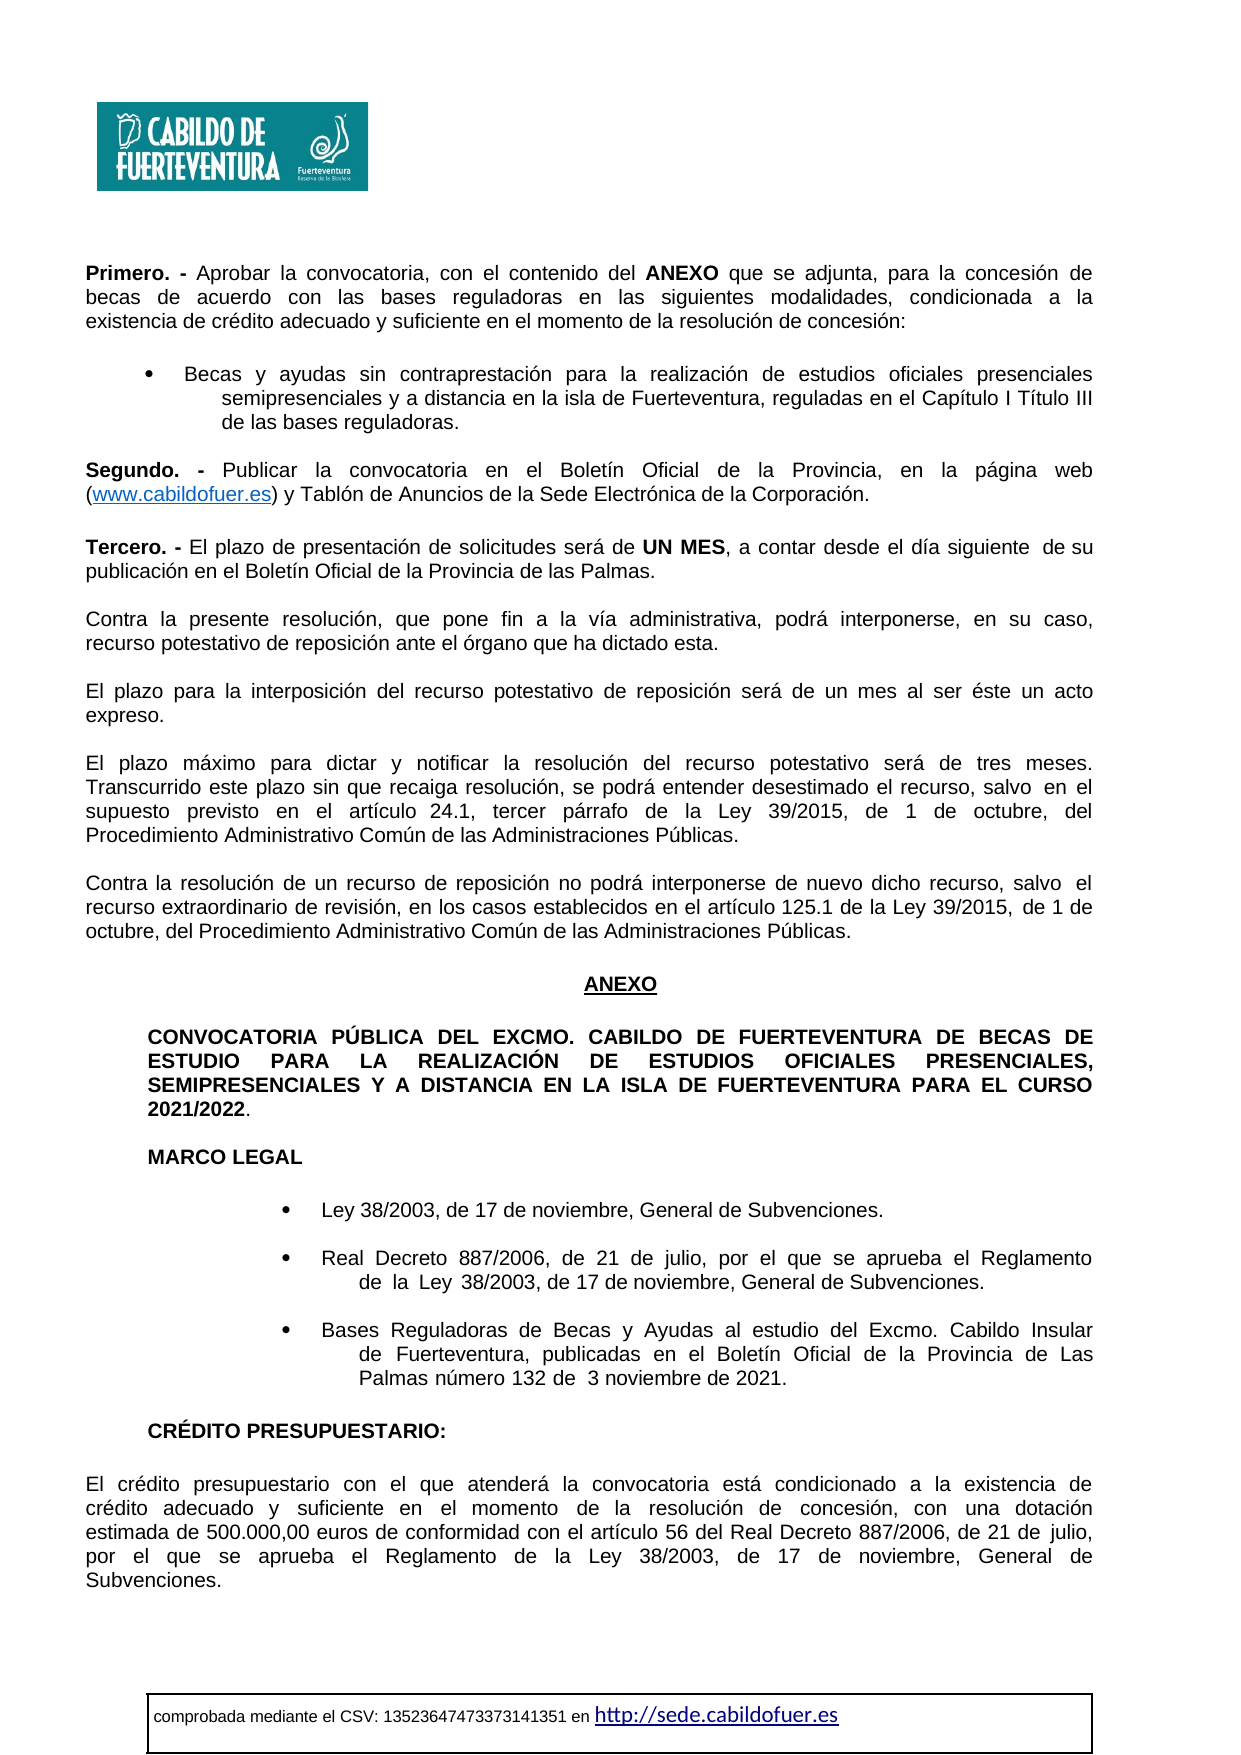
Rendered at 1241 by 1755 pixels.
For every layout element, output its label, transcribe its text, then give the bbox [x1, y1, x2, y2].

text Contra la resolución de un recurso de reposición no podrá interponerse de nuevo dicho recurso, salvo el recurso extraordinario de revisión, en los casos establecidos en el artículo 125.1 de la Ley 39/2015, de 1 de octubre, del Procedimiento Administrativo Común de las Administraciones Públicas. [85, 871, 1093, 943]
list Ley 38/2003, de 17 de noviembre, General de Subvenciones. [282, 1198, 1107, 1222]
text El plazo para la interposición del recurso potestativo de reposición será de un mes al ser éste un acto expreso. [85, 678, 1093, 727]
text El plazo máximo para dictar y notificar la resolución del recurso potestativo será de tres meses. Transcurrido este plazo sin que recaiga resolución, se podrá entender desestimado el recurso, salvo en el supuesto previsto en el artículo 24.1, tercer párrafo de la Ley 39/2015, de 1 de octubre, del Procedimiento Administrativo Común de las Administraciones Públicas. [85, 751, 1093, 847]
text Segundo. - Publicar la convocatoria en el Boletín Oficial de la Provincia, en la página web (www.cabildofuer.es) y Tablón de Anuncios de la Sede Electrónica de la Corporación. [85, 458, 1093, 506]
text Tercero. - El plazo de presentación de solicitudes será de UN MES, a contar desde el día siguiente de su publicación en el Boletín Oficial de la Provincia de las Palmas. [85, 534, 1093, 583]
list Real Decreto 887/2006, de 21 de julio, por el que se aprueba el Reglamento de la Ley 38/2003, de 17 de noviembre, General de Subvenciones. [282, 1245, 1093, 1294]
list Bases Reguladoras de Becas y Ayudas al estudio del Excmo. Cabildo Insular de Fuerteventura, publicadas en el Boletín Oficial de la Provincia de Las Palmas número 132 de 3 noviembre de 2021. [282, 1318, 1093, 1390]
text MARCO LEGAL [147, 1145, 1107, 1169]
subtitle ANEXO [338, 972, 902, 996]
text El crédito presupuestario con el que atenderá la convocatoria está condicionado a la existencia de crédito adecuado y suficiente en el momento de la resolución de concesión, con una dotación estimada de 500.000,00 euros de conformidad con el artículo 56 del Real Decreto 887/2006, de 21 de julio, por el que se aprueba el Reglamento de la Ley 38/2003, de 17 de noviembre, General de Subvenciones. [85, 1471, 1093, 1592]
list Becas y ayudas sin contraprestación para la realización de estudios oficiales presenciales semipresenciales y a distancia en la isla de Fuerteventura, reguladas en el Capítulo I Título III de las bases reguladoras. [145, 361, 1093, 434]
text Contra la presente resolución, que pone fin a la vía administrativa, podrá interponerse, en su caso, recurso potestativo de reposición ante el órgano que ha dictado esta. [85, 606, 1093, 654]
text CONVOCATORIA PÚBLICA DEL EXCMO. CABILDO DE FUERTEVENTURA DE BECAS DE ESTUDIO PARA LA REALIZACIÓN DE ESTUDIOS OFICIALES PRESENCIALES, SEMIPRESENCIALES Y A DISTANCIA EN LA ISLA DE FUERTEVENTURA PARA EL CURSO 2021/2022. [147, 1024, 1093, 1121]
subtitle CRÉDITO PRESUPUESTARIO: [147, 1419, 1107, 1443]
text Primero. - Aprobar la convocatoria, con el contenido del ANEXO que se adjunta, para la concesión de becas de acuerdo con las bases reguladoras en las siguientes modalidades, condicionada a la existencia de crédito adecuado y suficiente en el momento de la resolución de concesión: [85, 260, 1093, 333]
